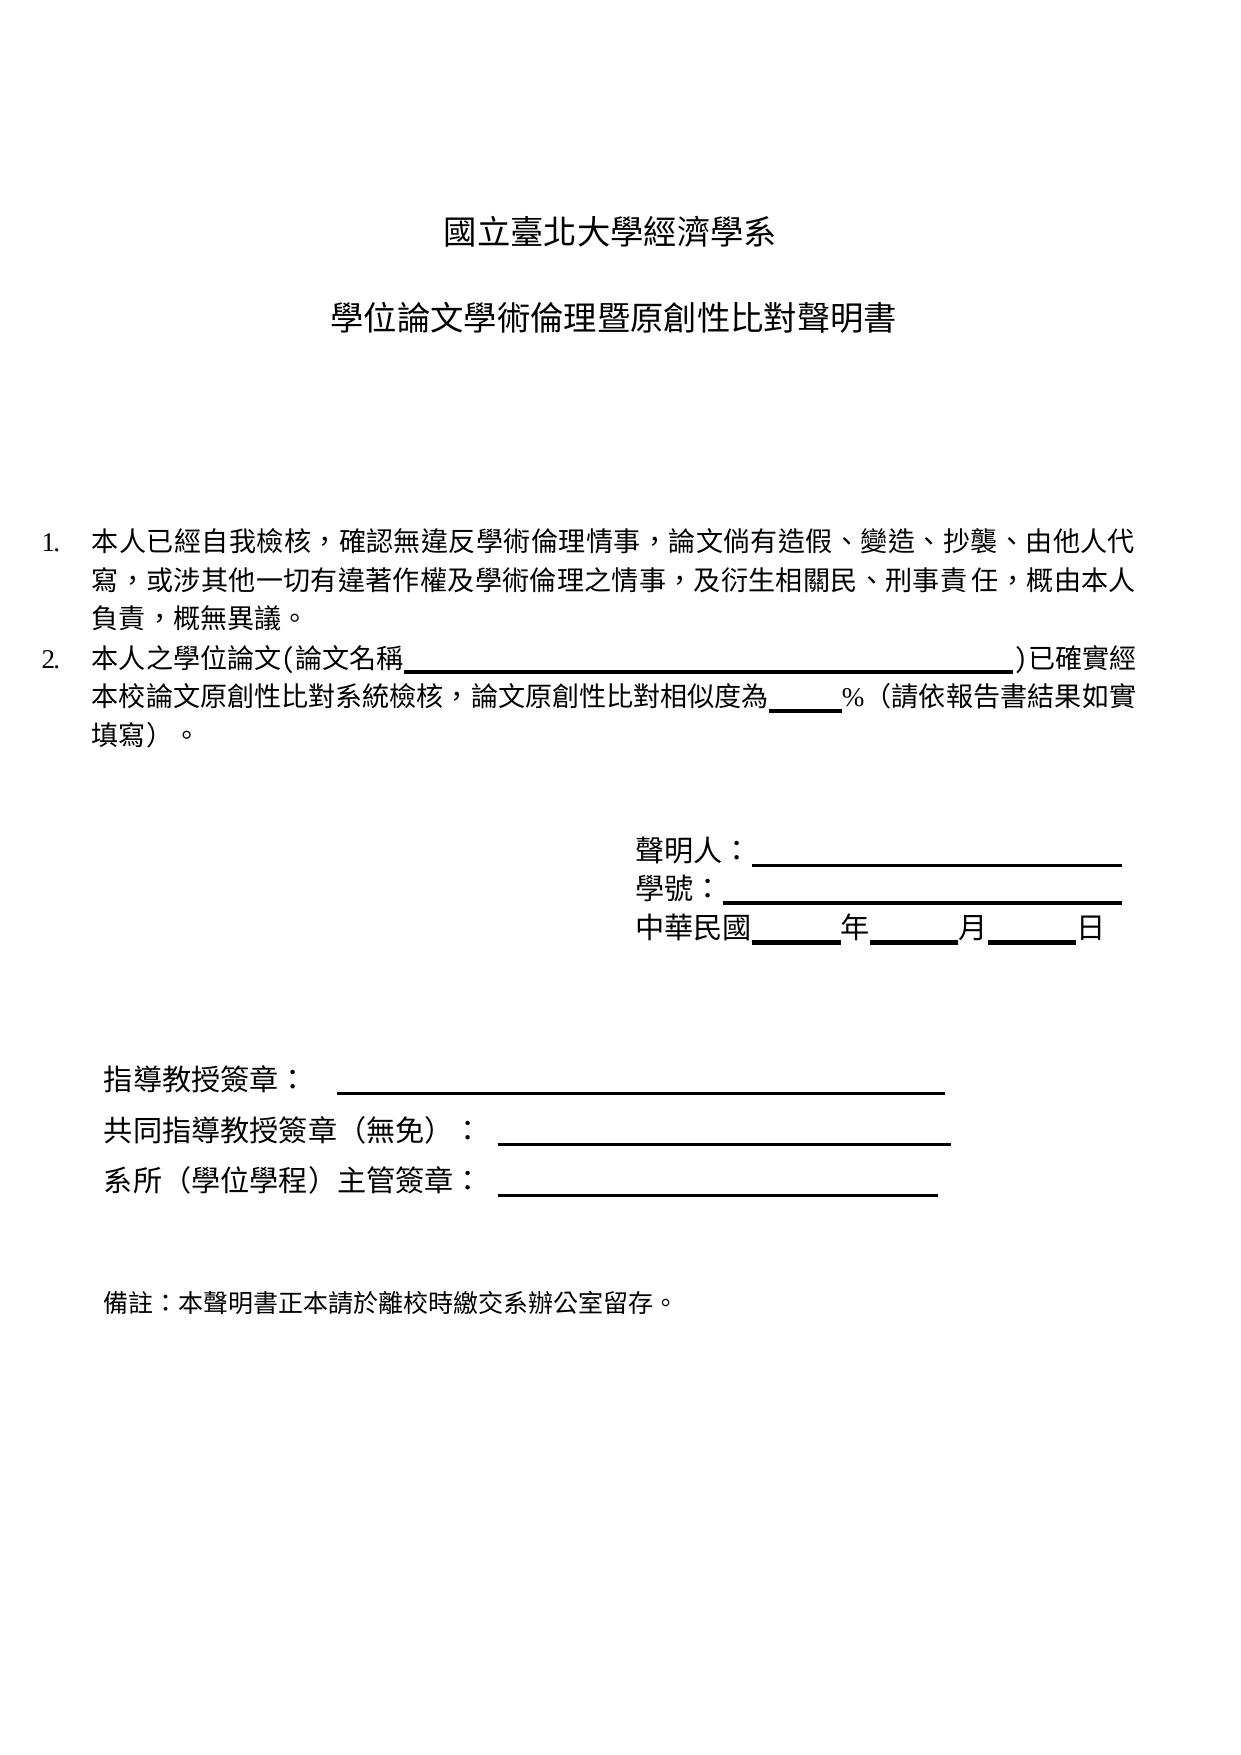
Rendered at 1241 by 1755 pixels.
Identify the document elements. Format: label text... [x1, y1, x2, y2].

text 指導教授簽章： 共同指導教授簽章（無免）： 系所（學位學程）主管簽章： [104, 1056, 952, 1200]
list 本人之學位論文(論文名稱 )已確實經本校論文原創性比對系統檢核，論文原創性比對相似度為 %（請依報告書結果如實填寫）。 [41, 637, 1136, 753]
text 備註：本聲明書正本請於離校時繳交系辦公室留存。 [104, 1283, 1136, 1319]
subtitle 國立臺北大學經濟學系 [321, 206, 899, 254]
subtitle 聲明人： 學號： 中華民國 年 月 日 [635, 831, 1136, 946]
text 學位論文學術倫理暨原創性比對聲明書 [328, 292, 899, 340]
list 本人已經自我檢核，確認無違反學術倫理情事，論文倘有造假、變造、抄襲、由他人代寫，或涉其他一切有違著作權及學術倫理之情事，及衍生相關民、刑事責任，概由本人負責，概無異議。 [41, 521, 1136, 637]
